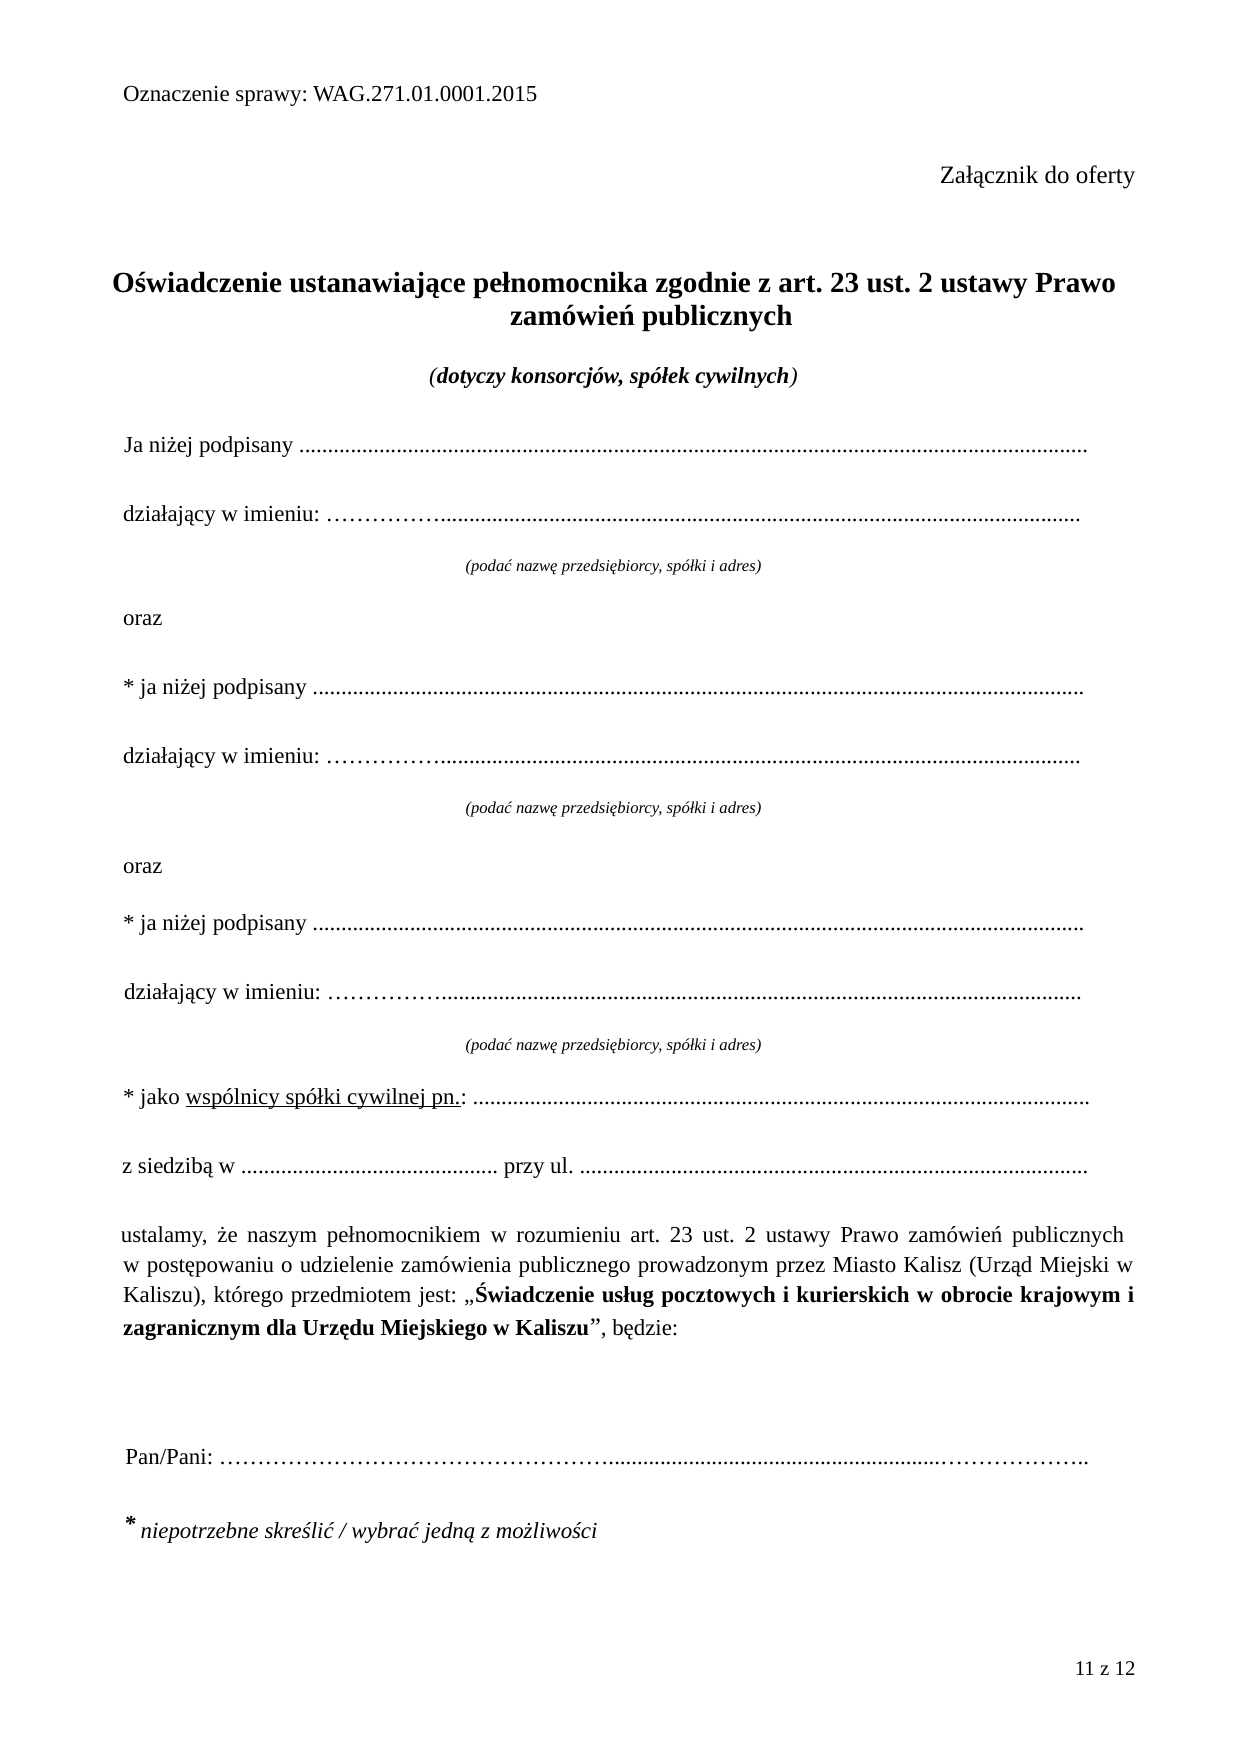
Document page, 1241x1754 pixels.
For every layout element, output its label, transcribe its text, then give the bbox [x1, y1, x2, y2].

text Pan/Pani: ……………………………………………..........................................................……………….. [125, 1443, 1135, 1470]
text działający w imieniu: ……………................................................................................................................ [123, 742, 1135, 768]
text (podać nazwę przedsiębiorcy, spółki i adres) [93, 1034, 1135, 1053]
text Ja niżej podpisany .......................................................................................................................................... [124, 431, 1135, 457]
text z siedzibą w ............................................. przy ul. ......................................................................................... [122, 1152, 1135, 1178]
text działający w imieniu: ……………................................................................................................................ [123, 500, 1135, 526]
text (dotyczy konsorcjów, spółek cywilnych) [93, 362, 1135, 388]
text * jako wspólnicy spółki cywilnej pn.: ............................................................................................................ [123, 1083, 1135, 1109]
text (podać nazwę przedsiębiorcy, spółki i adres) [93, 798, 1135, 817]
text (podać nazwę przedsiębiorcy, spółki i adres) [93, 556, 1135, 575]
text * ja niżej podpisany ....................................................................................................................................... [123, 909, 1135, 936]
text Załącznik do oferty [93, 157, 1135, 190]
text * niepotrzebne skreślić / wybrać jedną z możliwości [124, 1512, 1135, 1546]
text ustalamy, że naszym pełnomocnikiem w rozumieniu art. 23 ust. 2 ustawy Prawo zamówień publicznych w postępowaniu o udzielenie zamówienia publicznego prowadzonym przez Miasto Kalisz (Urząd Miejski w Kaliszu), którego przedmiotem jest: „Świadczenie usług pocztowych i kurierskich w obrocie krajowym i zagranicznym dla Urzędu Miejskiego w Kaliszu”, będzie: [121, 1221, 1135, 1341]
text działający w imieniu: ……………................................................................................................................ [124, 978, 1135, 1005]
text oraz [123, 847, 1135, 880]
text oraz [123, 604, 1135, 631]
text Oświadczenie ustanawiające pełnomocnika zgodnie z art. 23 ust. 2 ustawy Prawo zamówień publicznych [93, 266, 1135, 332]
text * ja niżej podpisany ....................................................................................................................................... [123, 673, 1135, 699]
